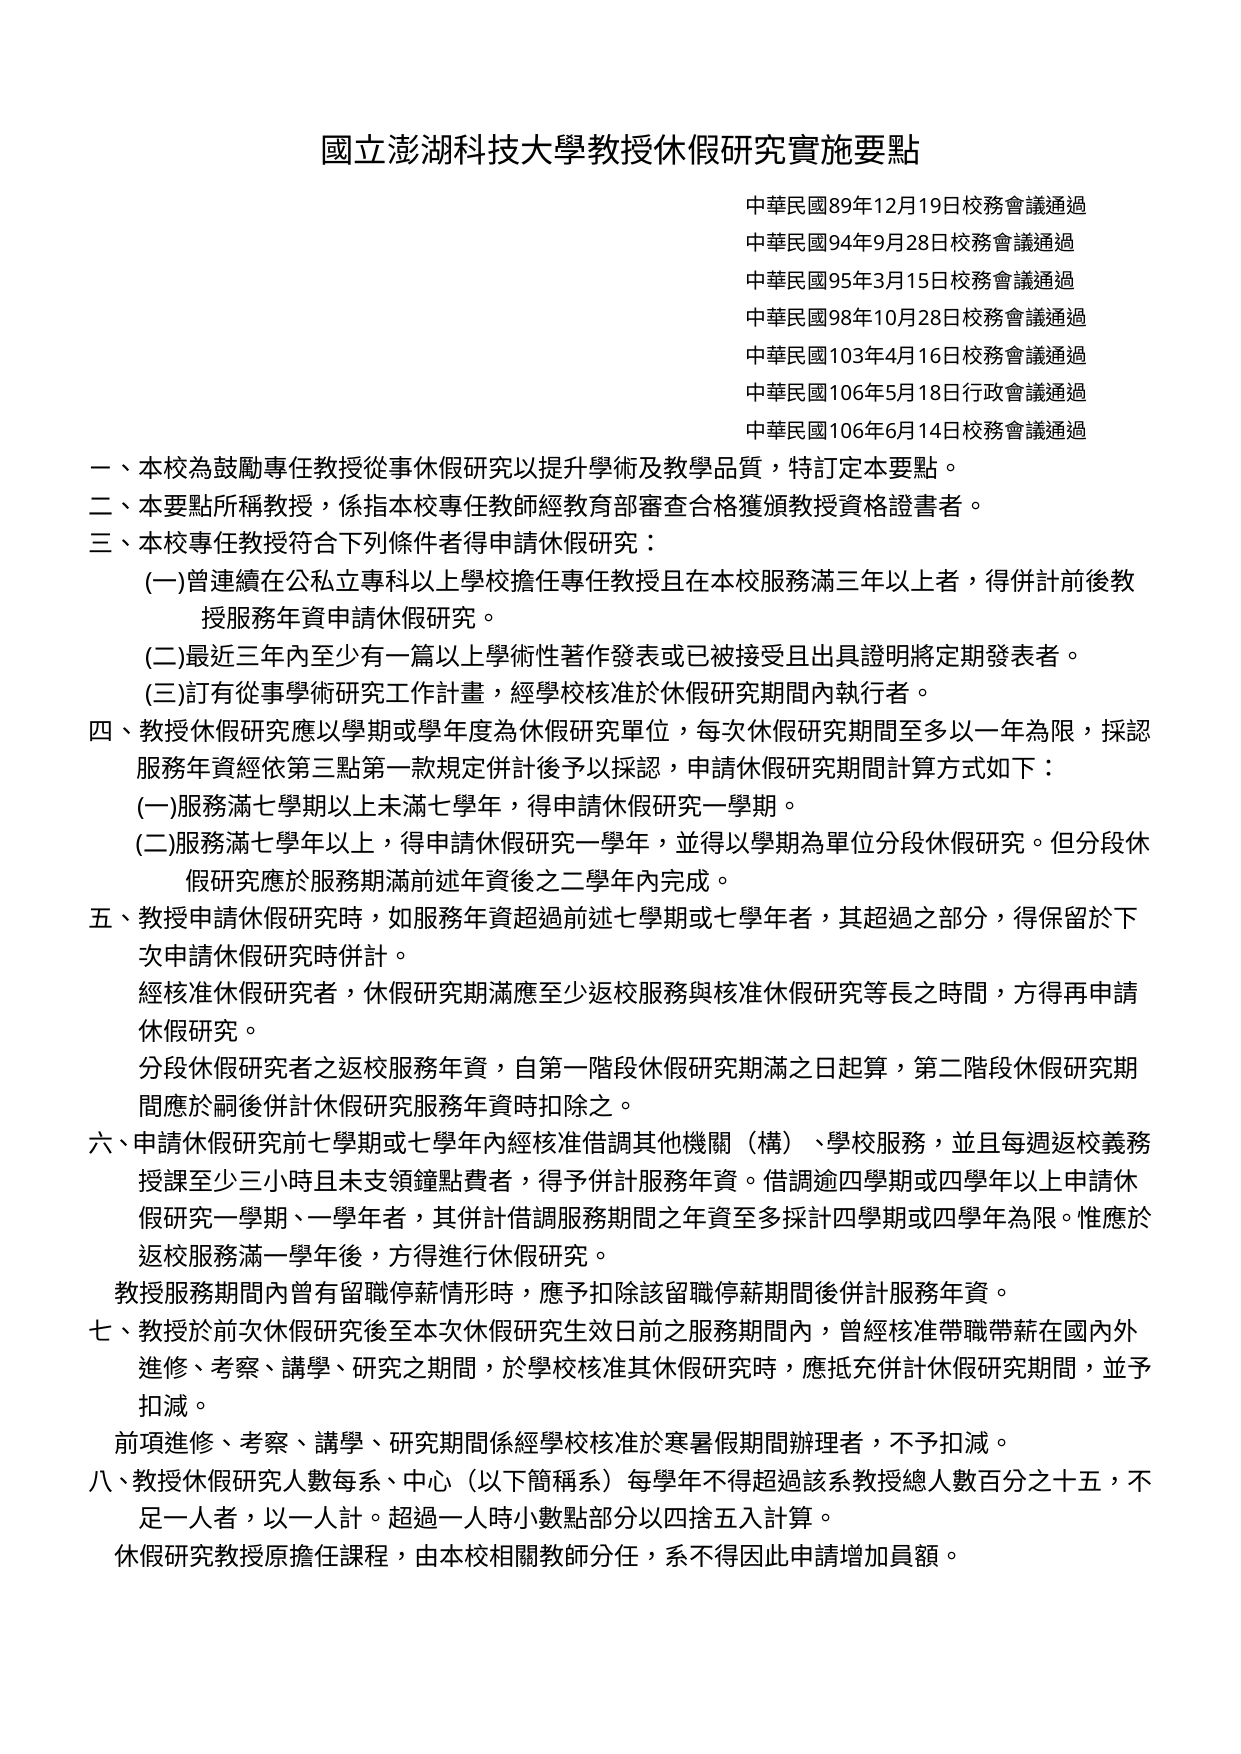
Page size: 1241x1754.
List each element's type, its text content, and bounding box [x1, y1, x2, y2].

text (一)服務滿七學期以上未滿七學年，得申請休假研究一學期。 [137, 786, 1152, 823]
text 三、本校專任教授符合下列條件者得申請休假研究： [89, 523, 1152, 561]
text 休假研究教授原擔任課程，由本校相關教師分任，系不得因此申請增加員額。 [89, 1536, 1152, 1573]
text 教授服務期間內曾有留職停薪情形時，應予扣除該留職停薪期間後併計服務年資。 [89, 1273, 1152, 1311]
text 六、申請休假研究前七學期或七學年內經核准借調其他機關（構）、學校服務，並且每週返校義務授課至少三小時且未支領鐘點費者，得予併計服務年資。借調逾四學期或四學年以上申請休假研究一學期、一學年者，其併計借調服務期間之年資至多採計四學期或四學年為限。惟應於返校服務滿一學年後，方得進行休假研究。 [89, 1123, 1152, 1273]
text 中華民國94年9月28日校務會議通過 [89, 223, 1152, 261]
text (三)訂有從事學術研究工作計畫，經學校核准於休假研究期間內執行者。 [145, 673, 1152, 711]
text ㄧ、本校為鼓勵專任教授從事休假研究以提升學術及教學品質，特訂定本要點。 [89, 448, 1152, 486]
text (二)最近三年內至少有一篇以上學術性著作發表或已被接受且出具證明將定期發表者。 [145, 636, 1152, 673]
text 經核准休假研究者，休假研究期滿應至少返校服務與核准休假研究等長之時間，方得再申請休假研究。 [139, 973, 1152, 1048]
text 中華民國89年12月19日校務會議通過 [89, 186, 1152, 223]
text 八、教授休假研究人數每系、中心（以下簡稱系）每學年不得超過該系教授總人數百分之十五，不足一人者，以一人計。超過一人時小數點部分以四捨五入計算。 [89, 1461, 1152, 1536]
text (二)服務滿七學年以上，得申請休假研究一學年，並得以學期為單位分段休假研究。但分段休假研究應於服務期滿前述年資後之二學年內完成。 [135, 823, 1152, 898]
text 中華民國98年10月28日校務會議通過 [89, 298, 1152, 336]
text 分段休假研究者之返校服務年資，自第一階段休假研究期滿之日起算，第二階段休假研究期間應於嗣後併計休假研究服務年資時扣除之。 [139, 1048, 1152, 1123]
text 中華民國106年6月14日校務會議通過 [89, 411, 1152, 448]
text 四、教授休假研究應以學期或學年度為休假研究單位，每次休假研究期間至多以一年為限，採認服務年資經依第三點第一款規定併計後予以採認，申請休假研究期間計算方式如下： [89, 711, 1152, 786]
text 中華民國103年4月16日校務會議通過 [89, 336, 1152, 373]
text 中華民國95年3月15日校務會議通過 [89, 261, 1152, 298]
text (一)曾連續在公私立專科以上學校擔任專任教授且在本校服務滿三年以上者，得併計前後教授服務年資申請休假研究。 [145, 561, 1152, 636]
text 七、教授於前次休假研究後至本次休假研究生效日前之服務期間內，曾經核准帶職帶薪在國內外進修、考察、講學、研究之期間，於學校核准其休假研究時，應抵充併計休假研究期間，並予扣減。 [89, 1311, 1152, 1423]
text 國立澎湖科技大學教授休假研究實施要點 [89, 111, 1152, 186]
text 五、教授申請休假研究時，如服務年資超過前述七學期或七學年者，其超過之部分，得保留於下次申請休假研究時併計。 [89, 898, 1152, 973]
text 中華民國106年5月18日行政會議通過 [89, 373, 1152, 411]
text 二、本要點所稱教授，係指本校專任教師經教育部審查合格獲頒教授資格證書者。 [89, 486, 1152, 523]
text 前項進修、考察、講學、研究期間係經學校核准於寒暑假期間辦理者，不予扣減。 [89, 1423, 1152, 1461]
